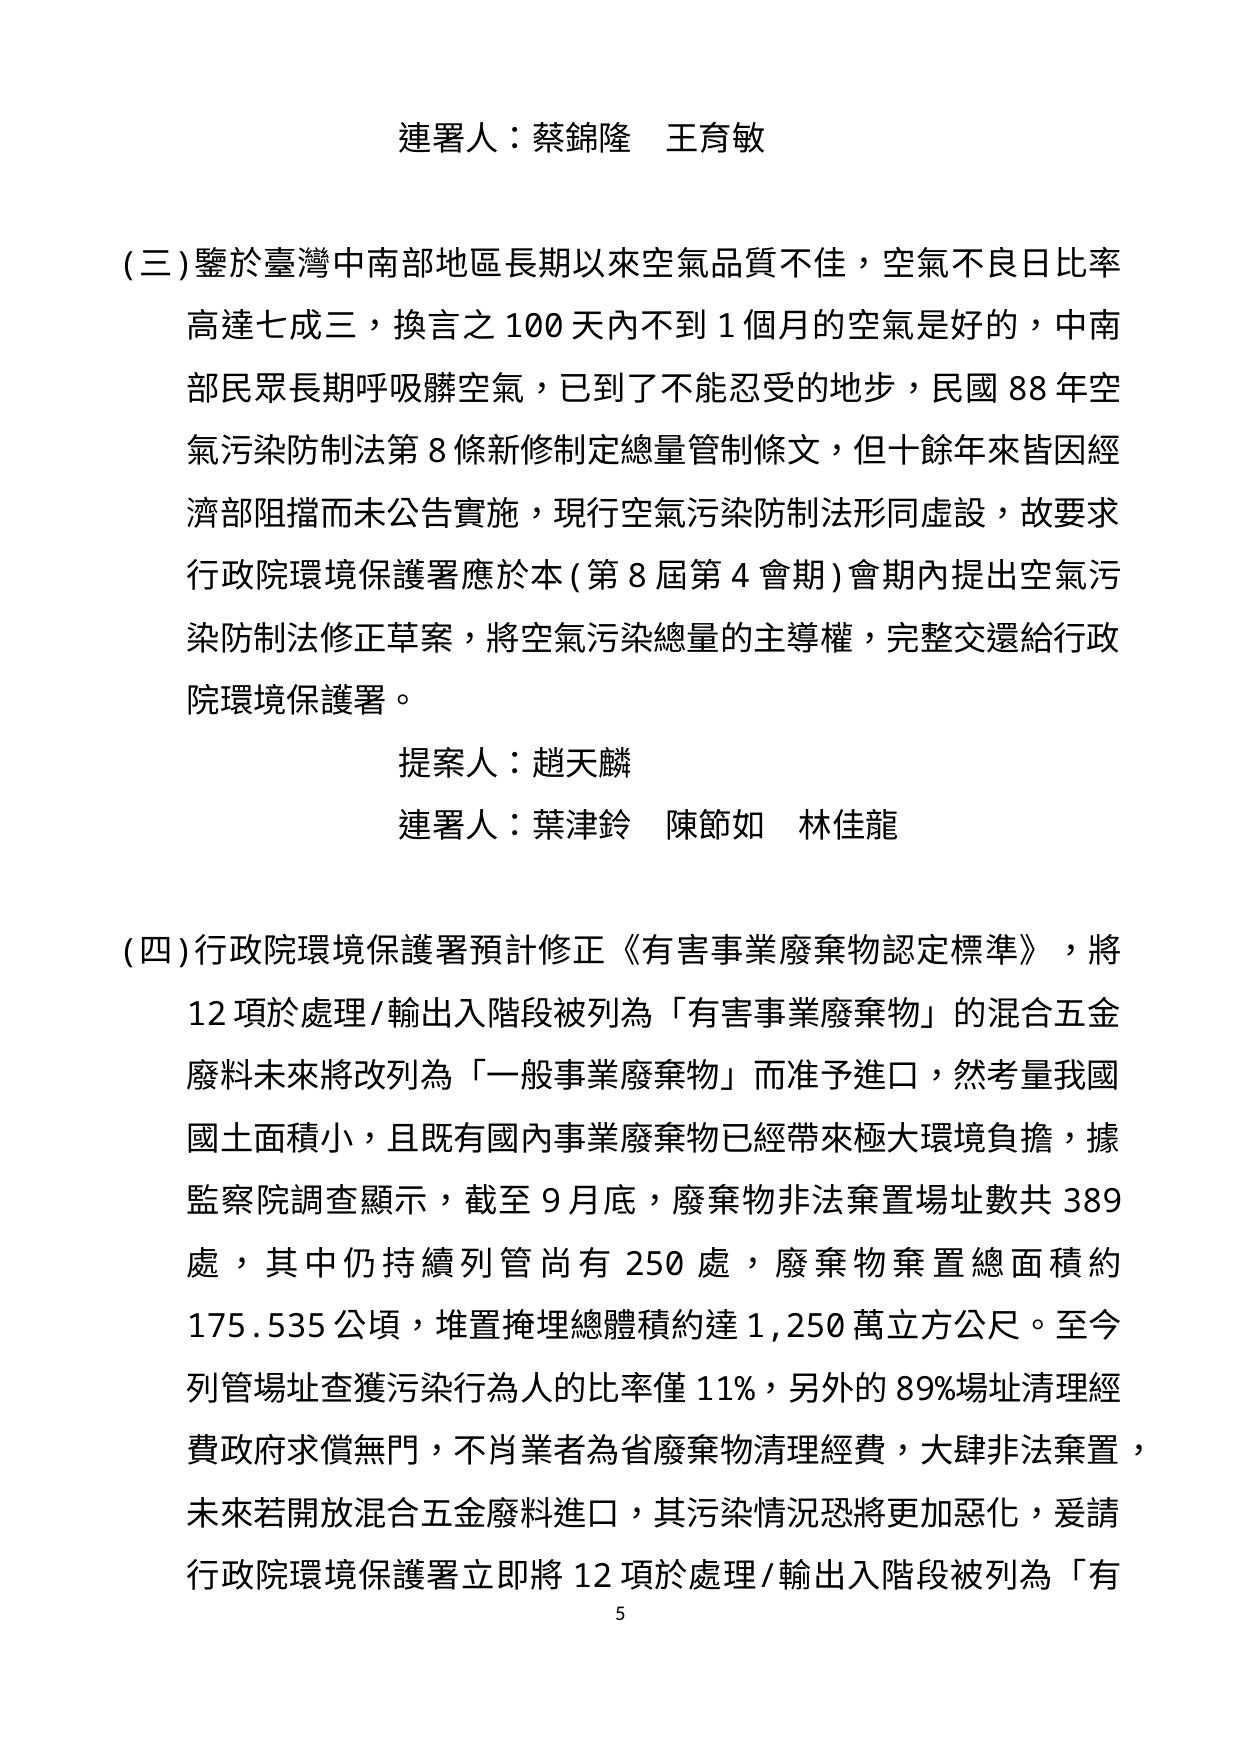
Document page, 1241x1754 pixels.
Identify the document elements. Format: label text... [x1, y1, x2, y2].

text 連署人：葉津鈴 陳節如 林佳龍 [117, 782, 1122, 844]
text 連署人：蔡錦隆 王育敏 [117, 94, 1122, 157]
text (三)鑒於臺灣中南部地區長期以來空氣品質不佳，空氣不良日比率高達七成三，換言之100天內不到1個月的空氣是好的，中南部民眾長期呼吸髒空氣，已到了不能忍受的地步，民國88年空氣污染防制法第8條新修制定總量管制條文，但十餘年來皆因經濟部阻擋而未公告實施，現行空氣污染防制法形同虛設，故要求行政院環境保護署應於本(第8屆第4會期)會期內提出空氣污染防制法修正草案，將空氣污染總量的主導權，完整交還給行政院環境保護署。 [118, 219, 1122, 719]
text 提案人：趙天麟 [117, 719, 1122, 782]
text (四)行政院環境保護署預計修正《有害事業廢棄物認定標準》，將12項於處理/輸出入階段被列為「有害事業廢棄物」的混合五金廢料未來將改列為「一般事業廢棄物」而准予進口，然考量我國國土面積小，且既有國內事業廢棄物已經帶來極大環境負擔，據監察院調查顯示，截至9月底，廢棄物非法棄置場址數共389處，其中仍持續列管尚有250處，廢棄物棄置總面積約175.535公頃，堆置掩埋總體積約達1,250萬立方公尺。至今列管場址查獲污染行為人的比率僅11%，另外的89%場址清理經費政府求償無門，不肖業者為省廢棄物清理經費，大肆非法棄置，未來若開放混合五金廢料進口，其污染情況恐將更加惡化，爰請行政院環境保護署立即將12項於處理/輸出入階段被列為「有害事業廢棄物」的混合五金廢料改列為「一般事業廢棄物」並准予進口之政策公告再予評估，於半年內針對此次開放12項事業廢棄物，進行國內資源再利用處理場之能力評估，並再次檢視其處理過程符合環境正義程序，避免造成二度污染。 [118, 907, 1122, 1594]
